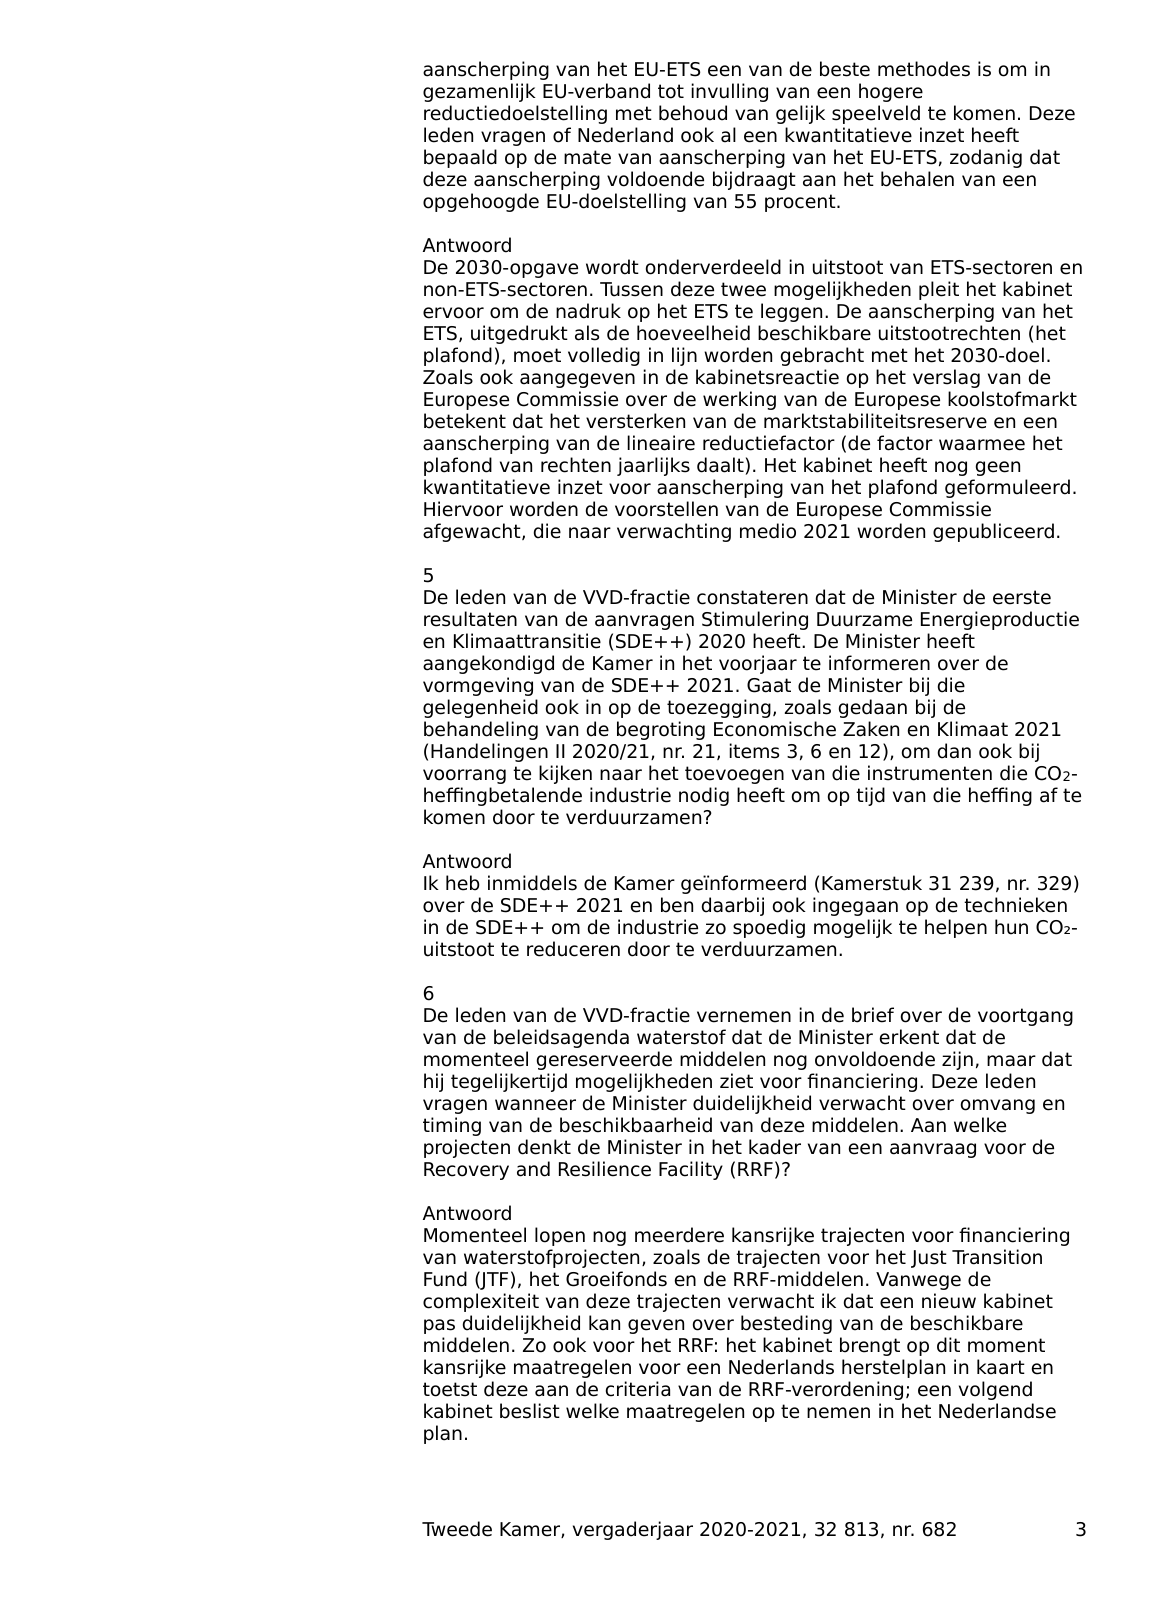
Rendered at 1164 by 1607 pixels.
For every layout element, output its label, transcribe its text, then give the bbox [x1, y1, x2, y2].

text Antwoord [422, 1203, 1087, 1225]
text Ik heb inmiddels de Kamer geïnformeerd (Kamerstuk 31 239, nr. 329) over de SDE++ 2021 en ben daarbij ook ingegaan op de technieken in de SDE++ om de industrie zo spoedig mogelijk te helpen hun CO₂-uitstoot te reduceren door te verduurzamen. [422, 873, 1087, 961]
text De leden van de VVD-fractie constateren dat de Minister de eerste resultaten van de aanvragen Stimulering Duurzame Energieproductie en Klimaattransitie (SDE++) 2020 heeft. De Minister heeft aangekondigd de Kamer in het voorjaar te informeren over de vormgeving van de SDE++ 2021. Gaat de Minister bij die gelegenheid ook in op de toezegging, zoals gedaan bij de behandeling van de begroting Economische Zaken en Klimaat 2021 (Handelingen II 2020/21, nr. 21, items 3, 6 en 12), om dan ook bij voorrang te kijken naar het toevoegen van die instrumenten die CO2-heffingbetalende industrie nodig heeft om op tijd van die heffing af te komen door te verduurzamen? [422, 587, 1087, 829]
text Momenteel lopen nog meerdere kansrijke trajecten voor financiering van waterstofprojecten, zoals de trajecten voor het Just Transition Fund (JTF), het Groeifonds en de RRF-middelen. Vanwege de complexiteit van deze trajecten verwacht ik dat een nieuw kabinet pas duidelijkheid kan geven over besteding van de beschikbare middelen. Zo ook voor het RRF: het kabinet brengt op dit moment kansrijke maatregelen voor een Nederlands herstelplan in kaart en toetst deze aan de criteria van de RRF-verordening; een volgend kabinet beslist welke maatregelen op te nemen in het Nederlandse plan. [422, 1225, 1087, 1445]
text Antwoord [422, 235, 1087, 257]
text Antwoord [422, 851, 1087, 873]
text aanscherping van het EU-ETS een van de beste methodes is om in gezamenlijk EU-verband tot invulling van een hogere reductiedoelstelling met behoud van gelijk speelveld te komen. Deze leden vragen of Nederland ook al een kwantitatieve inzet heeft bepaald op de mate van aanscherping van het EU-ETS, zodanig dat deze aanscherping voldoende bijdraagt aan het behalen van een opgehoogde EU-doelstelling van 55 procent. [422, 59, 1087, 213]
text De leden van de VVD-fractie vernemen in de brief over de voortgang van de beleidsagenda waterstof dat de Minister erkent dat de momenteel gereserveerde middelen nog onvoldoende zijn, maar dat hij tegelijkertijd mogelijkheden ziet voor financiering. Deze leden vragen wanneer de Minister duidelijkheid verwacht over omvang en timing van de beschikbaarheid van deze middelen. Aan welke projecten denkt de Minister in het kader van een aanvraag voor de Recovery and Resilience Facility (RRF)? [422, 1005, 1087, 1181]
text De 2030-opgave wordt onderverdeeld in uitstoot van ETS-sectoren en non-ETS-sectoren. Tussen deze twee mogelijkheden pleit het kabinet ervoor om de nadruk op het ETS te leggen. De aanscherping van het ETS, uitgedrukt als de hoeveelheid beschikbare uitstootrechten (het plafond), moet volledig in lijn worden gebracht met het 2030-doel. Zoals ook aangegeven in de kabinetsreactie op het verslag van de Europese Commissie over de werking van de Europese koolstofmarkt betekent dat het versterken van de marktstabiliteitsreserve en een aanscherping van de lineaire reductiefactor (de factor waarmee het plafond van rechten jaarlijks daalt). Het kabinet heeft nog geen kwantitatieve inzet voor aanscherping van het plafond geformuleerd. Hiervoor worden de voorstellen van de Europese Commissie afgewacht, die naar verwachting medio 2021 worden gepubliceerd. [422, 257, 1087, 543]
text 6 [422, 983, 1087, 1005]
text 5 [422, 565, 1087, 587]
